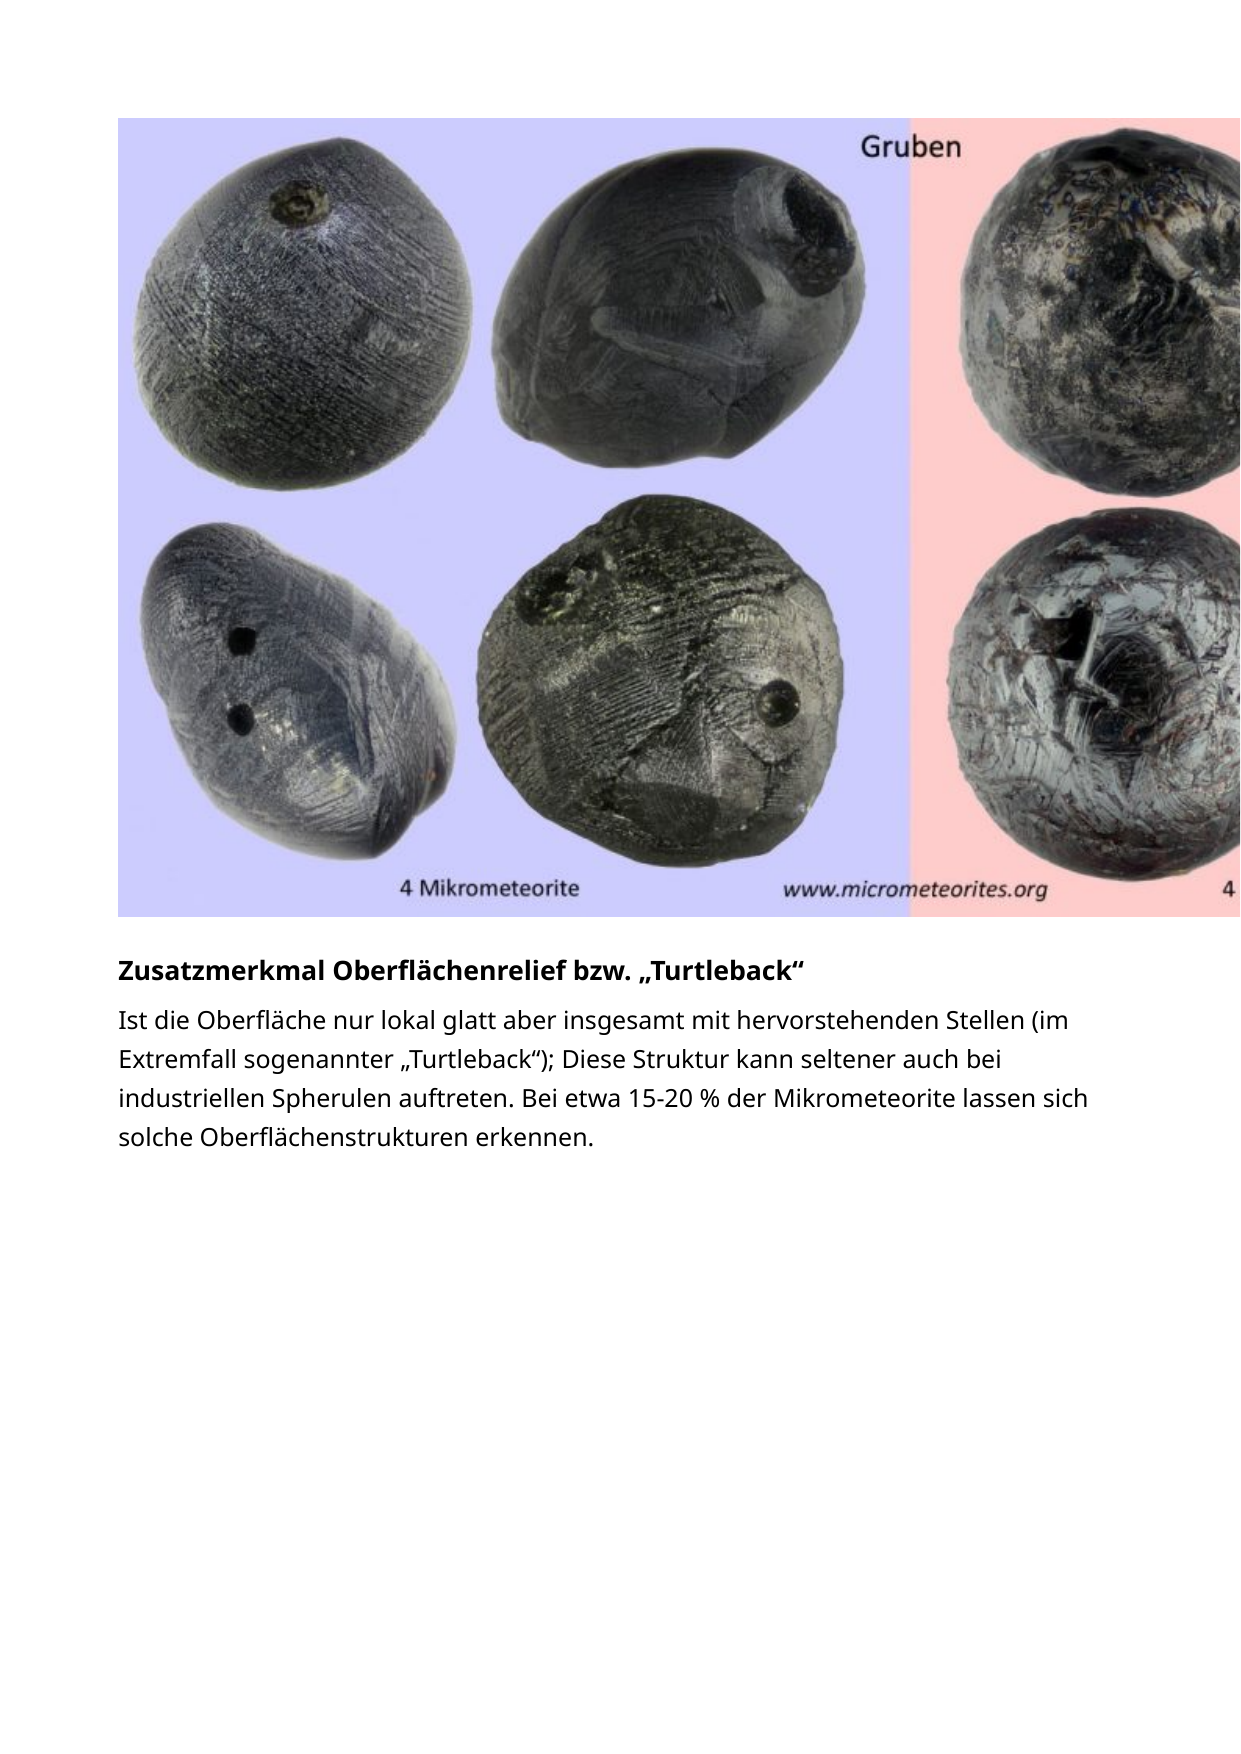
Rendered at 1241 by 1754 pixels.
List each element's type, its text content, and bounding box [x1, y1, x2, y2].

text Ist die Oberfläche nur lokal glatt aber insgesamt mit hervorstehenden Stellen (im Extremfall sogenannter „Turtleback“); Diese Struktur kann seltener auch bei industriellen Spherulen auftreten. Bei etwa 15-20 % der Mikrometeorite lassen sich solche Oberflächenstrukturen erkennen. [118, 1003, 1122, 1154]
subtitle Zusatzmerkmal Oberflächenrelief bzw. „Turtleback“ [118, 952, 1122, 988]
picture [118, 118, 1241, 917]
